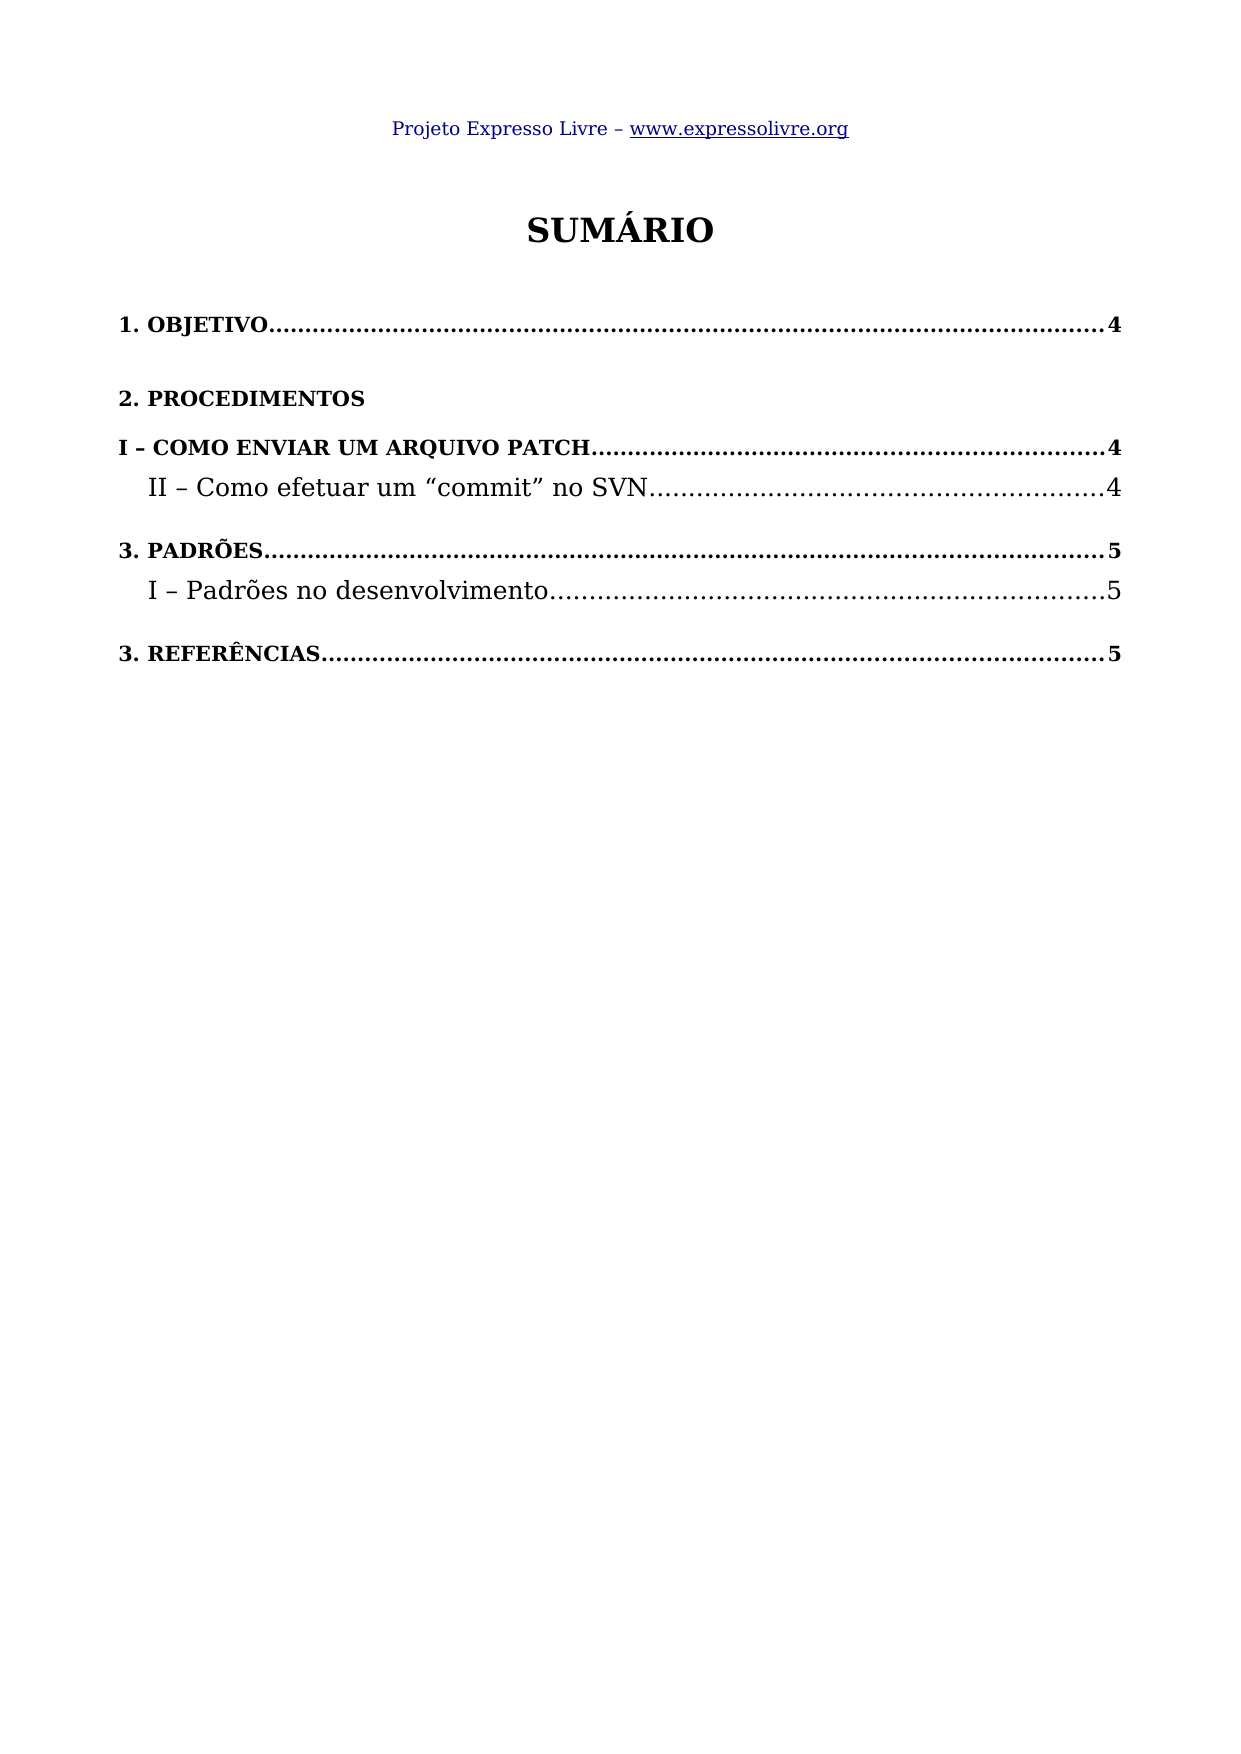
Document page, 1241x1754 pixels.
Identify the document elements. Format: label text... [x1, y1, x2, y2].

text 3. Referências 5 [118, 617, 1122, 666]
text I – Padrões no desenvolvimento 5 [148, 576, 1122, 605]
text 2. PROCEDIMENTOS I – Como enviar um arquivo patch 4 [118, 362, 1122, 460]
text II – Como efetuar um “commit” no SVN 4 [148, 473, 1122, 502]
text 3. padrões 5 [118, 514, 1122, 563]
text 1. Objetivo 4 [118, 313, 1122, 337]
subtitle Sumário [118, 211, 1122, 250]
